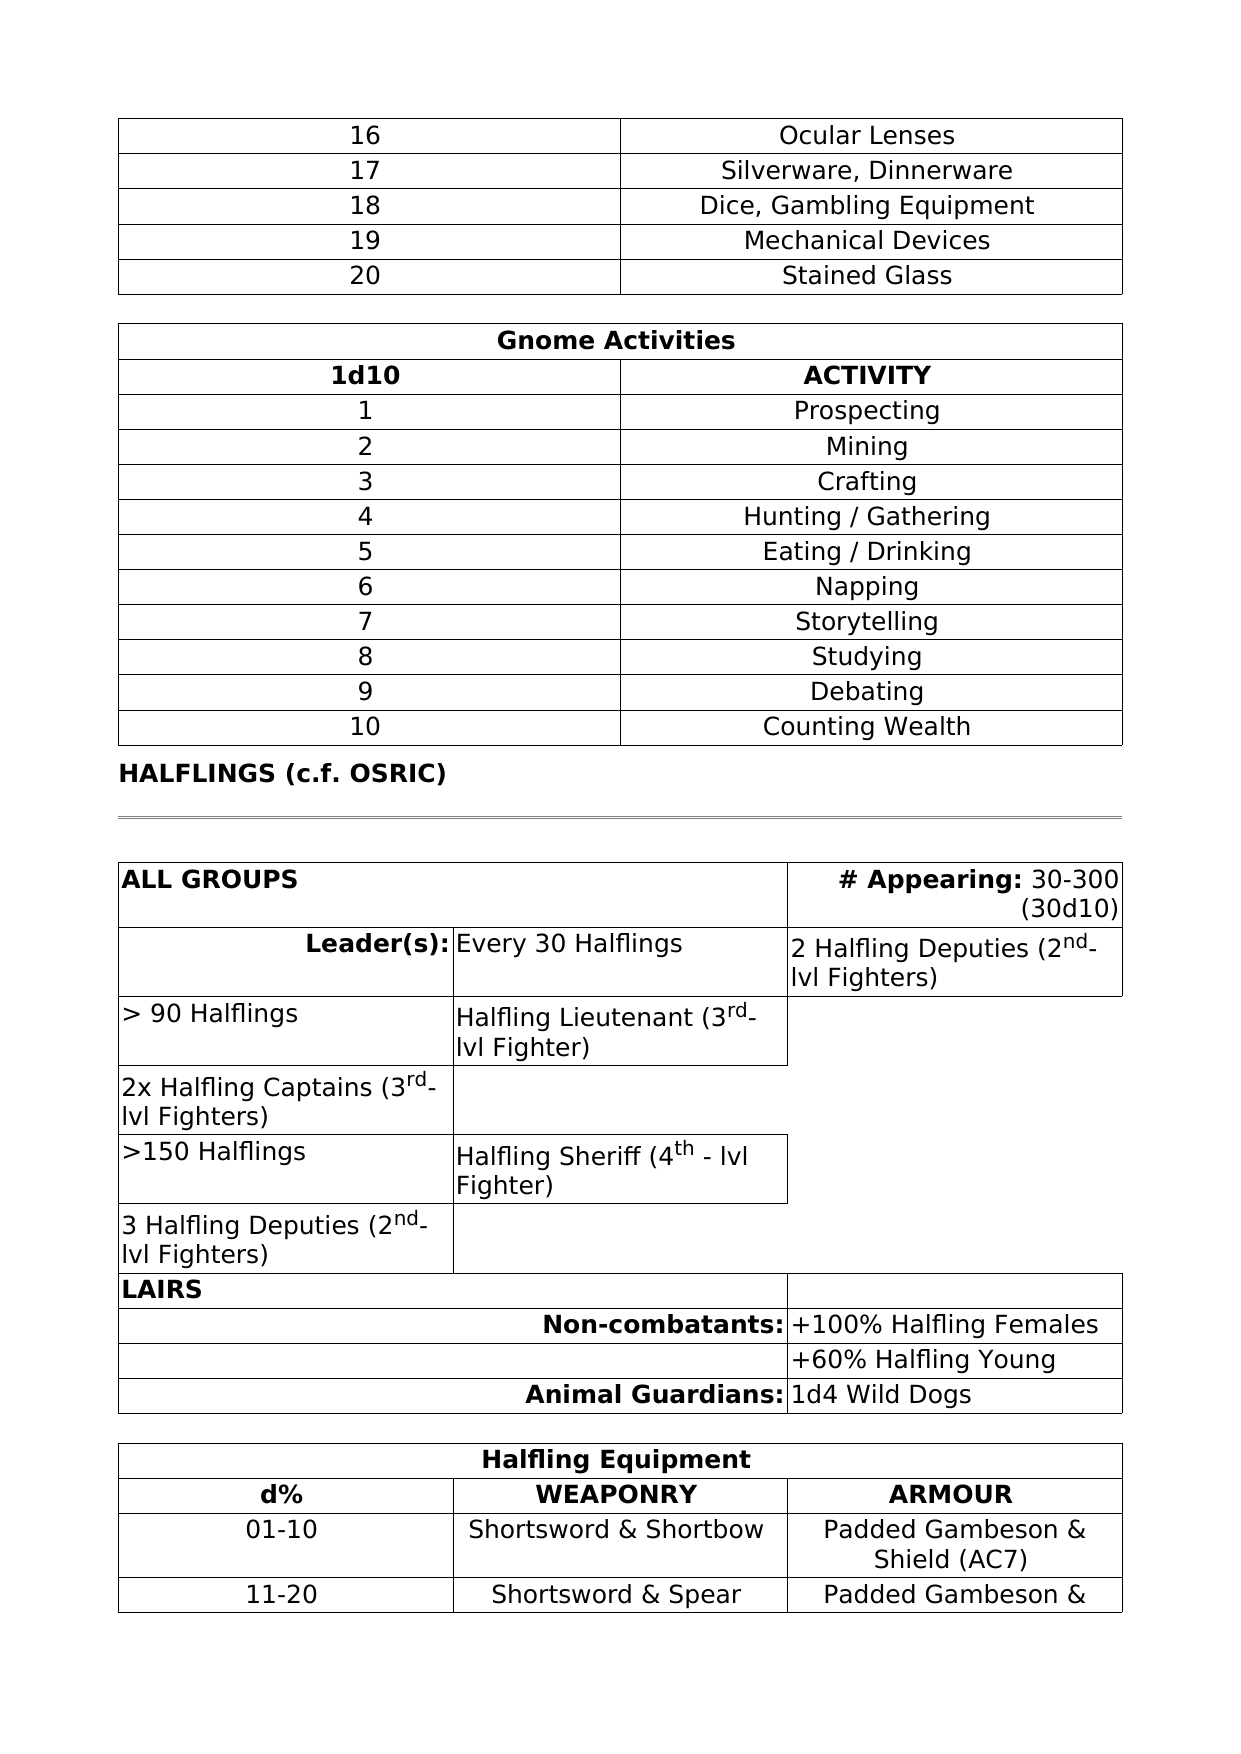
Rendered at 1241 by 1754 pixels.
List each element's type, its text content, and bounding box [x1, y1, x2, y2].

table_cell [119, 1344, 787, 1378]
table_cell Eating / Drinking [621, 535, 1122, 569]
table_cell 16 [119, 119, 620, 153]
table_cell ARMOUR [788, 1479, 1122, 1513]
table_cell Dice, Gambling Equipment [621, 189, 1122, 223]
table_cell 10 [119, 711, 620, 744]
table_cell 2 Halfling Deputies (2nd-lvl Fighters) [788, 928, 1122, 996]
table_cell Padded Gambeson & Shield (AC7) [788, 1514, 1122, 1577]
table_cell 18 [119, 189, 620, 223]
table_cell +60% Halfling Young [788, 1344, 1122, 1378]
table_cell LAIRS [119, 1274, 787, 1307]
table_cell [788, 1274, 1122, 1307]
table_cell 11-20 [119, 1578, 453, 1612]
table_cell Silverware, Dinnerware [621, 154, 1122, 188]
table_cell 1d4 Wild Dogs [788, 1379, 1122, 1413]
table_cell 20 [119, 260, 620, 294]
table_cell Non-combatants: [119, 1309, 787, 1343]
table_cell Debating [621, 675, 1122, 709]
table_header Halfling Equipment [119, 1444, 1122, 1478]
table_cell 2x Halfling Captains (3rd-lvl Fighters) [119, 1066, 453, 1134]
table_cell 4 [119, 500, 620, 534]
table_cell Every 30 Halflings [454, 928, 787, 996]
table_cell >150 Halflings [119, 1135, 453, 1203]
table_cell 9 [119, 675, 620, 709]
table_cell 01-10 [119, 1514, 453, 1577]
table_cell Padded Gambeson & [788, 1578, 1122, 1612]
table_cell Animal Guardians: [119, 1379, 787, 1413]
table_cell Crafting [621, 465, 1122, 499]
table_header ALL GROUPS [119, 863, 787, 927]
table_cell Leader(s): [119, 928, 453, 996]
table_cell Halfling Sheriff (4th - lvl Fighter) [454, 1135, 787, 1203]
table_cell Shortsword & Shortbow [454, 1514, 787, 1577]
table_cell WEAPONRY [454, 1479, 787, 1513]
text HALFLINGS (c.f. OSRIC) [118, 759, 1122, 789]
table_cell Stained Glass [621, 260, 1122, 294]
table_cell 3 Halfling Deputies (2nd-lvl Fighters) [119, 1204, 453, 1272]
table_cell +100% Halfling Females [788, 1309, 1122, 1343]
table_cell 8 [119, 640, 620, 674]
table_cell ACTIVITY [621, 360, 1122, 393]
table_cell Prospecting [621, 395, 1122, 429]
table_cell d% [119, 1479, 453, 1513]
table_cell Mining [621, 430, 1122, 464]
table_cell > 90 Halflings [119, 997, 453, 1065]
table_cell Hunting / Gathering [621, 500, 1122, 534]
table_cell 17 [119, 154, 620, 188]
table_cell Halfling Lieutenant (3rd-lvl Fighter) [454, 997, 787, 1065]
table_cell Counting Wealth [621, 711, 1122, 744]
table_cell 7 [119, 605, 620, 639]
table_cell Studying [621, 640, 1122, 674]
table_cell Ocular Lenses [621, 119, 1122, 153]
table_cell 6 [119, 570, 620, 604]
table_cell Storytelling [621, 605, 1122, 639]
table_cell 1 [119, 395, 620, 429]
table_header # Appearing: 30-300 (30d10) [788, 863, 1122, 927]
table_cell Shortsword & Spear [454, 1578, 787, 1612]
table_cell 2 [119, 430, 620, 464]
table_cell 19 [119, 225, 620, 258]
table_cell 5 [119, 535, 620, 569]
table_header Gnome Activities [119, 324, 1122, 358]
table_cell Napping [621, 570, 1122, 604]
table_cell 1d10 [119, 360, 620, 393]
table_cell Mechanical Devices [621, 225, 1122, 258]
table_cell 3 [119, 465, 620, 499]
